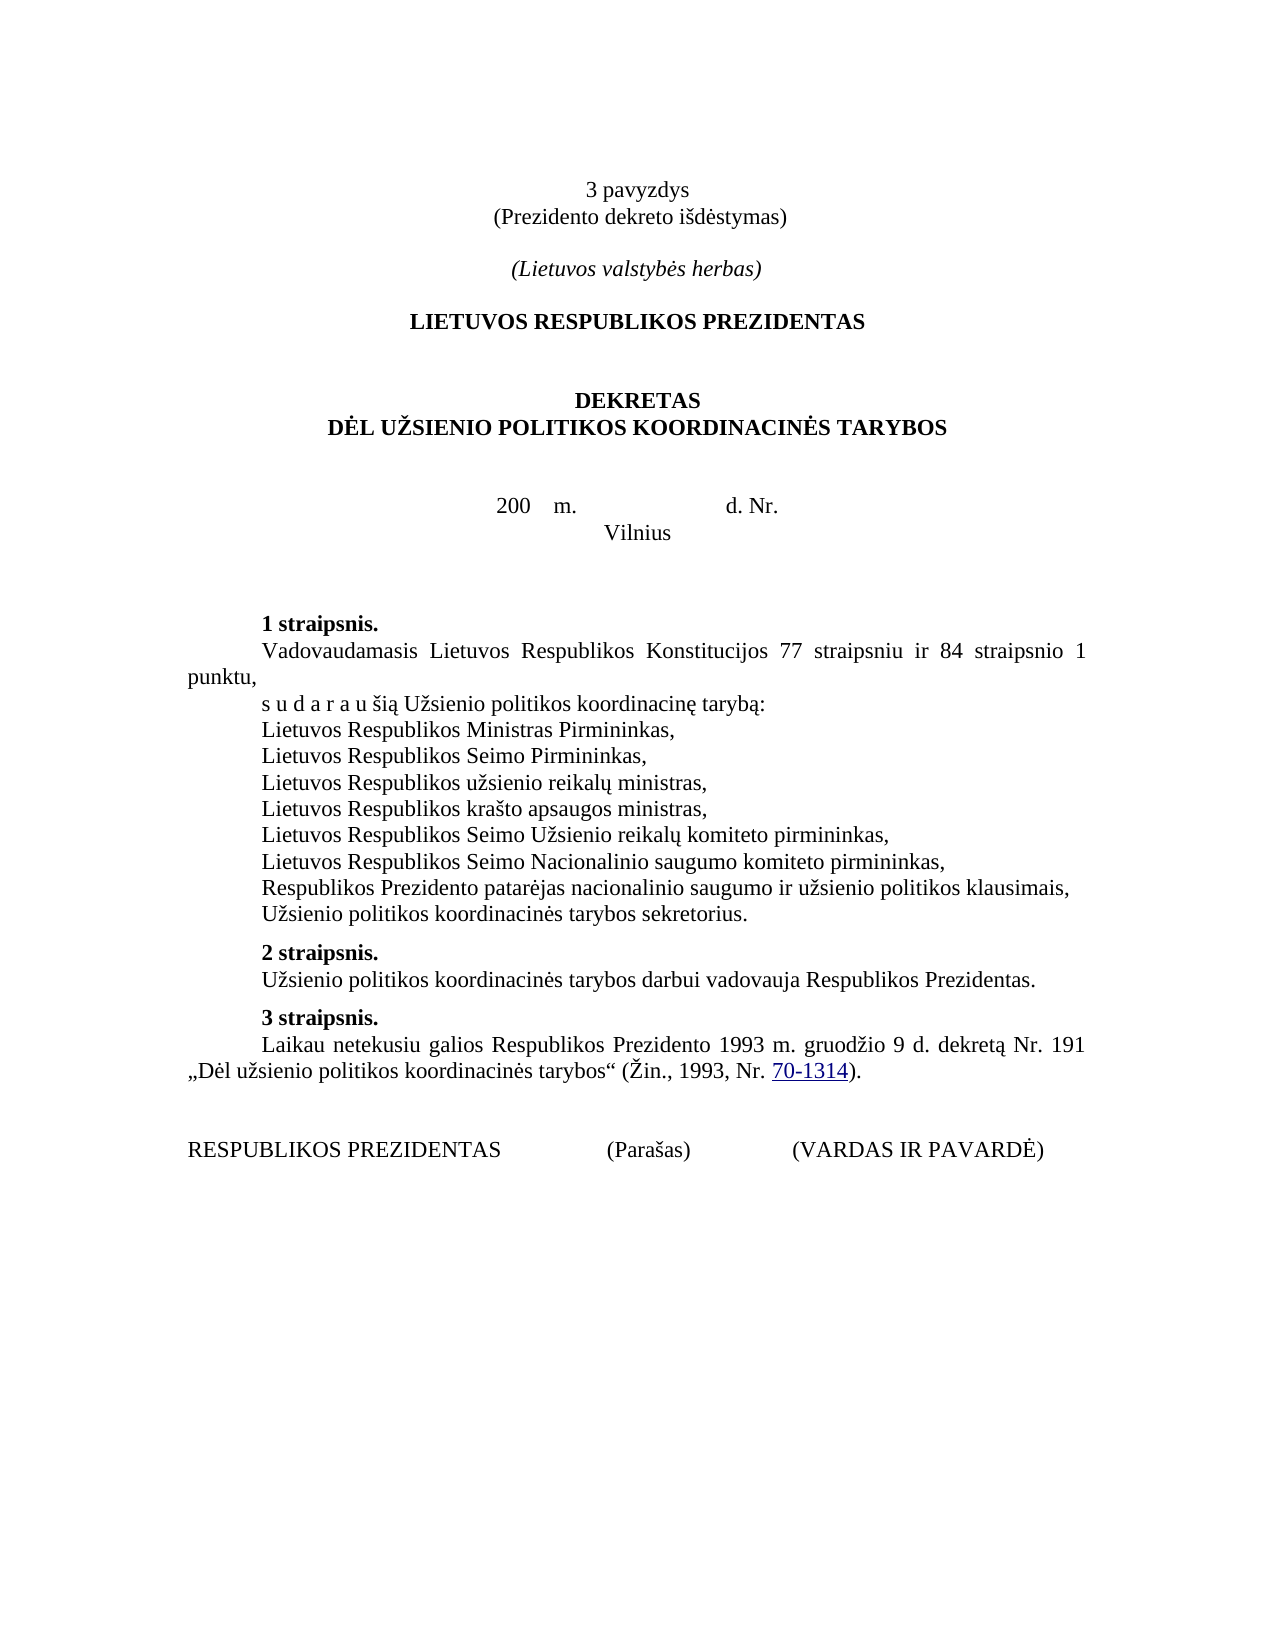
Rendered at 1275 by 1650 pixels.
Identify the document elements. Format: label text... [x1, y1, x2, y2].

text Vadovaudamasis Lietuvos Respublikos Konstitucijos 77 straipsniu ir 84 straipsnio 1 punktu, [187, 637, 1087, 689]
text DEKRETAS [187, 387, 1087, 413]
text DĖL UŽSIENIO POLITIKOS KOORDINACINĖS TARYBOS [187, 413, 1087, 440]
text (Lietuvos valstybės herbas) [187, 255, 1087, 282]
text Vilnius [187, 519, 1087, 545]
text 200 m. d. Nr. [187, 493, 1087, 519]
text 3 straipsnis. [261, 1004, 1087, 1031]
text RESPUBLIKOS PREZIDENTAS (Parašas) (Vardas ir Pavardė) [187, 1136, 1087, 1163]
text Lietuvos Respublikos krašto apsaugos ministras, [187, 795, 1087, 821]
text (Prezidento dekreto išdėstymas) [187, 203, 1087, 229]
text Laikau netekusiu galios Respublikos Prezidento 1993 m. gruodžio 9 d. dekretą Nr. 191 „Dėl užsienio politikos koordinacinės tarybos“ (Žin., 1993, Nr. 70-1314). [187, 1031, 1087, 1083]
text 3 pavyzdys [187, 176, 1087, 203]
text Lietuvos Respublikos Seimo Užsienio reikalų komiteto pirmininkas, [187, 821, 1087, 848]
text Lietuvos Respublikos Ministras Pirmininkas, [187, 716, 1087, 742]
text 1 straipsnis. [261, 611, 1087, 637]
text Užsienio politikos koordinacinės tarybos darbui vadovauja Respublikos Prezidentas. [187, 966, 1087, 992]
text Lietuvos Respublikos užsienio reikalų ministras, [187, 769, 1087, 795]
text LIETUVOS RESPUBLIKOS PREZIDENTAS [187, 308, 1087, 334]
text Respublikos Prezidento patarėjas nacionalinio saugumo ir užsienio politikos klausimais, [187, 874, 1087, 900]
text Užsienio politikos koordinacinės tarybos sekretorius. [187, 900, 1087, 927]
text Lietuvos Respublikos Seimo Pirmininkas, [187, 742, 1087, 769]
text Lietuvos Respublikos Seimo Nacionalinio saugumo komiteto pirmininkas, [187, 848, 1087, 874]
text s u d a r a u šią Užsienio politikos koordinacinę tarybą: [187, 689, 1087, 716]
text 2 straipsnis. [261, 939, 1087, 966]
